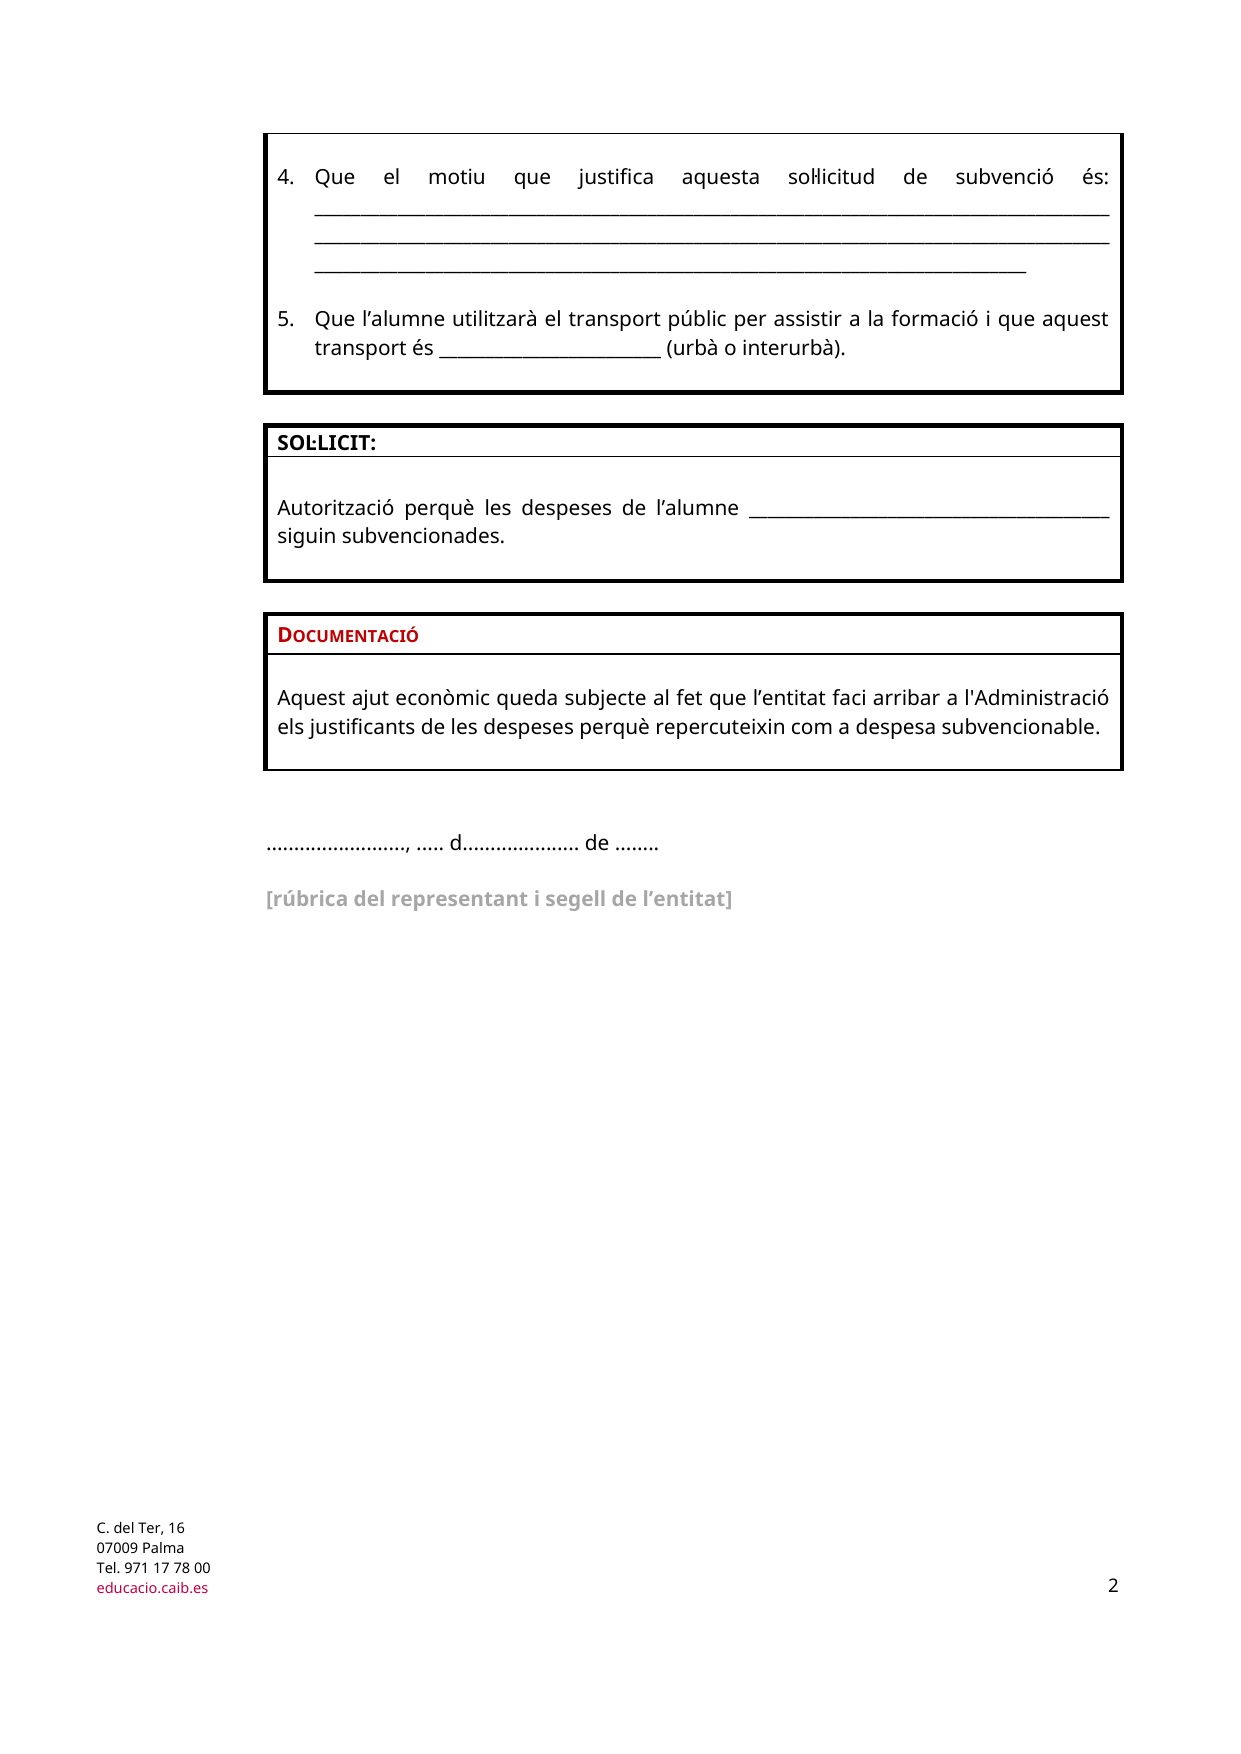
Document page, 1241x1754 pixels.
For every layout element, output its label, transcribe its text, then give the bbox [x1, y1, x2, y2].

table_cell Que l’entitat que represent és beneficiària d’un ajut econòmic per desenvolupar el programa PQI/PQIE ______________________________________________________ durant el curs 20___/___. Que el punt setè de l’annex 7 de la Resolució per la qual es convoquen ajuts econòmics per desenvolupar programes de qualificació inicial en corporacions locals, mancomunitats de municipis, organitzacions no governamentals, associacions professionals i empresarials sense ànim de lucre i entitats d’economia social durant el curs 2024/25 preveu com a subvencionables les despeses per transport d’alumnes. Que el domicili de l’alumne ____________________________________________________ es troba a més de tres quilòmetres del lloc on es fa la formació. Que el motiu que justifica aquesta sol·licitud de subvenció és: _________________________________________________________________________________________________________________________________________________________________________________________________________________________________________________________ Que l’alumne utilitzarà el transport públic per assistir a la formació i que aquest transport és ________________________ (urbà o interurbà). [268, 134, 1120, 390]
table_cell Aquest ajut econòmic queda subjecte al fet que l’entitat faci arribar a l'Administració els justificants de les despeses perquè repercuteixin com a despesa subvencionable. [268, 655, 1120, 769]
text ........................., ..... d..................... de ........ [266, 828, 1057, 856]
table_header SOL·LICIT: [268, 428, 1120, 456]
table_cell Autorització perquè les despeses de l’alumne _______________________________________ siguin subvencionades. [268, 457, 1120, 578]
text [rúbrica del representant i segell de l’entitat] [266, 884, 1057, 913]
table_header Documentació [268, 616, 1120, 653]
